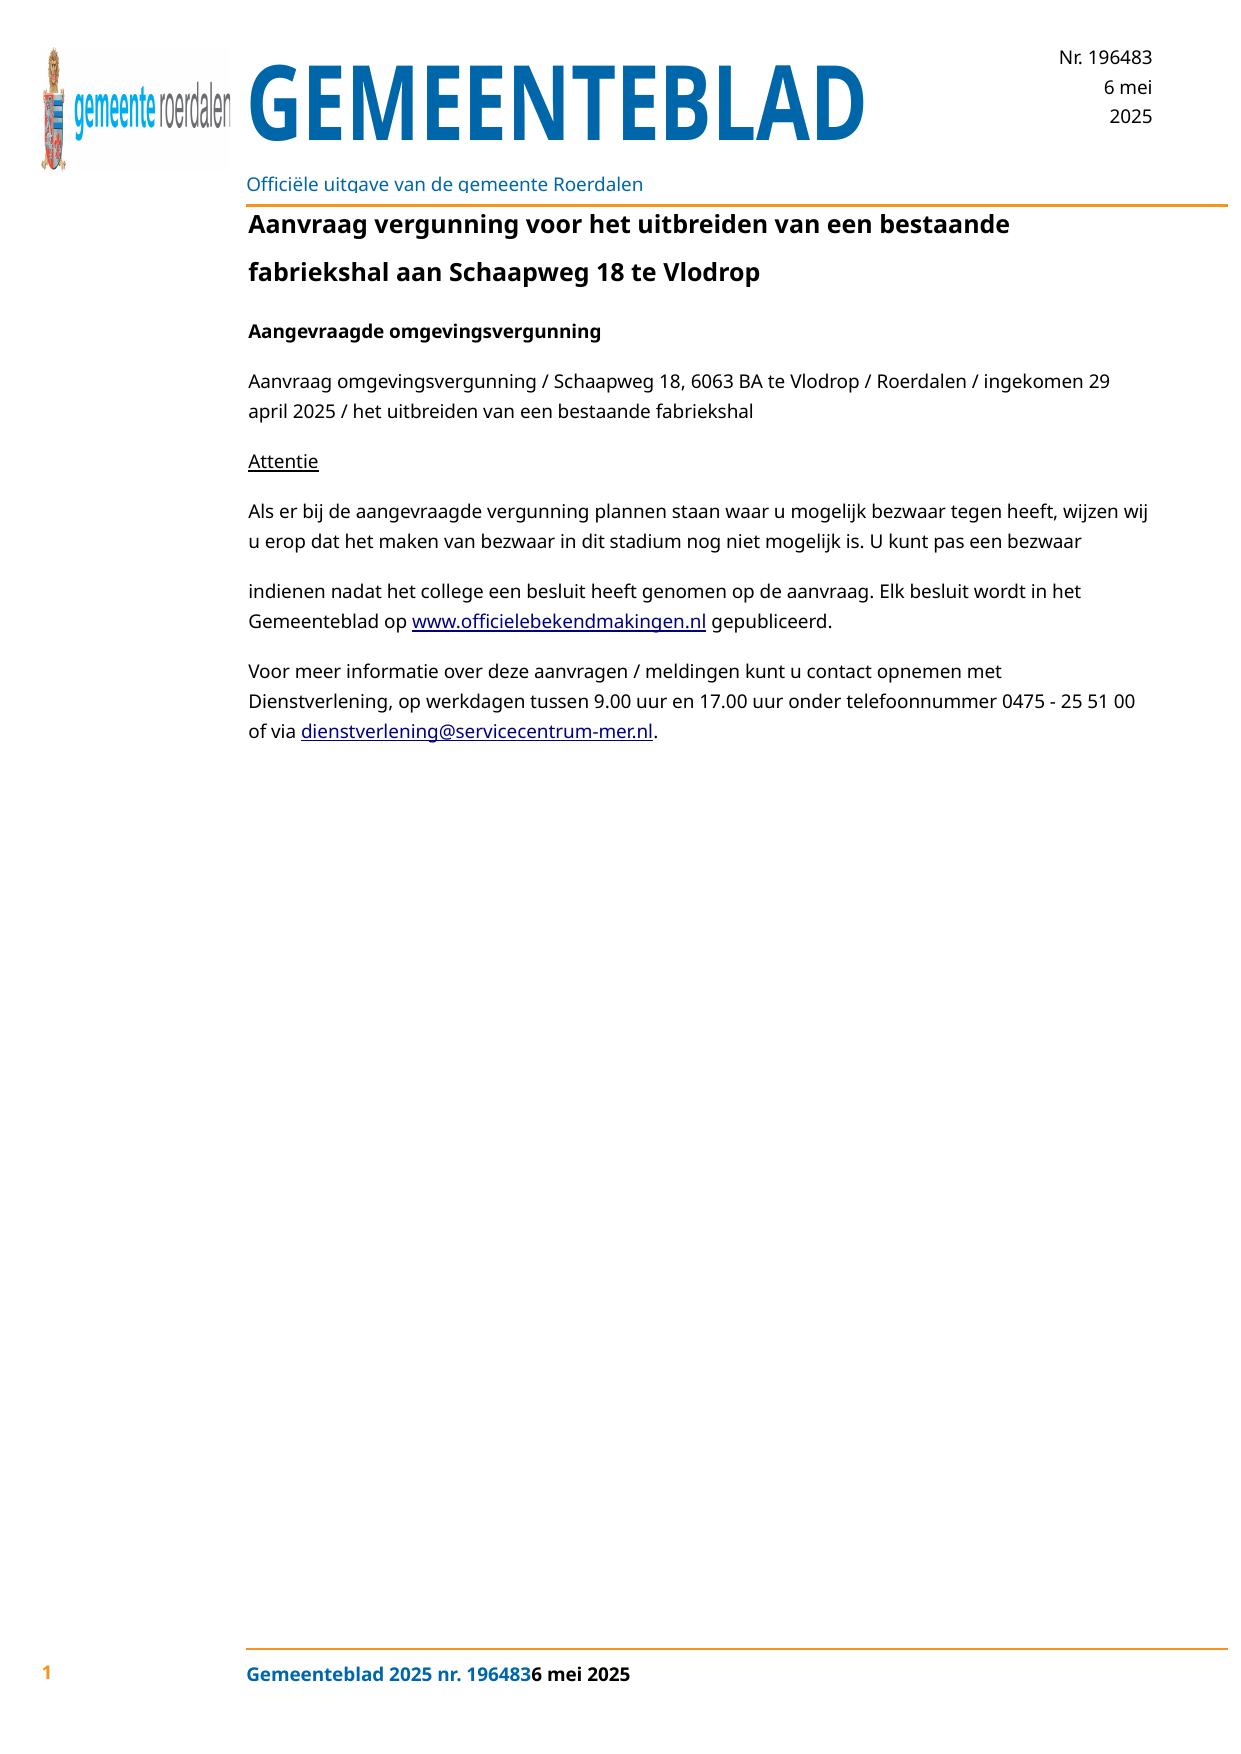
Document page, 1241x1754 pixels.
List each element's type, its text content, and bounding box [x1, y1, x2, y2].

text Attentie [248, 448, 1152, 474]
text Voor meer informatie over deze aanvragen / meldingen kunt u contact opnemen met Dienstverlening, op werkdagen tussen 9.00 uur en 17.00 uur onder telefoonnummer 0475 - 25 51 00 of via dienstverlening@servicecentrum-mer.nl. [248, 659, 1152, 744]
text Als er bij de aangevraagde vergunning plannen staan waar u mogelijk bezwaar tegen heeft, wijzen wij u erop dat het maken van bezwaar in dit stadium nog niet mogelijk is. U kunt pas een bezwaar [248, 499, 1152, 554]
text Aangevraagde omgevingsvergunning [248, 318, 1152, 344]
picture [41, 47, 231, 172]
text Aanvraag vergunning voor het uitbreiden van een bestaande fabriekshal aan Schaapweg 18 te Vlodrop [248, 207, 1152, 288]
text indienen nadat het college een besluit heeft genomen op de aanvraag. Elk besluit wordt in het Gemeenteblad op www.officielebekendmakingen.nl gepubliceerd. [248, 579, 1152, 634]
text Aanvraag omgevingsvergunning / Schaapweg 18, 6063 BA te Vlodrop / Roerdalen / ingekomen 29 april 2025 / het uitbreiden van een bestaande fabriekshal [248, 368, 1152, 424]
